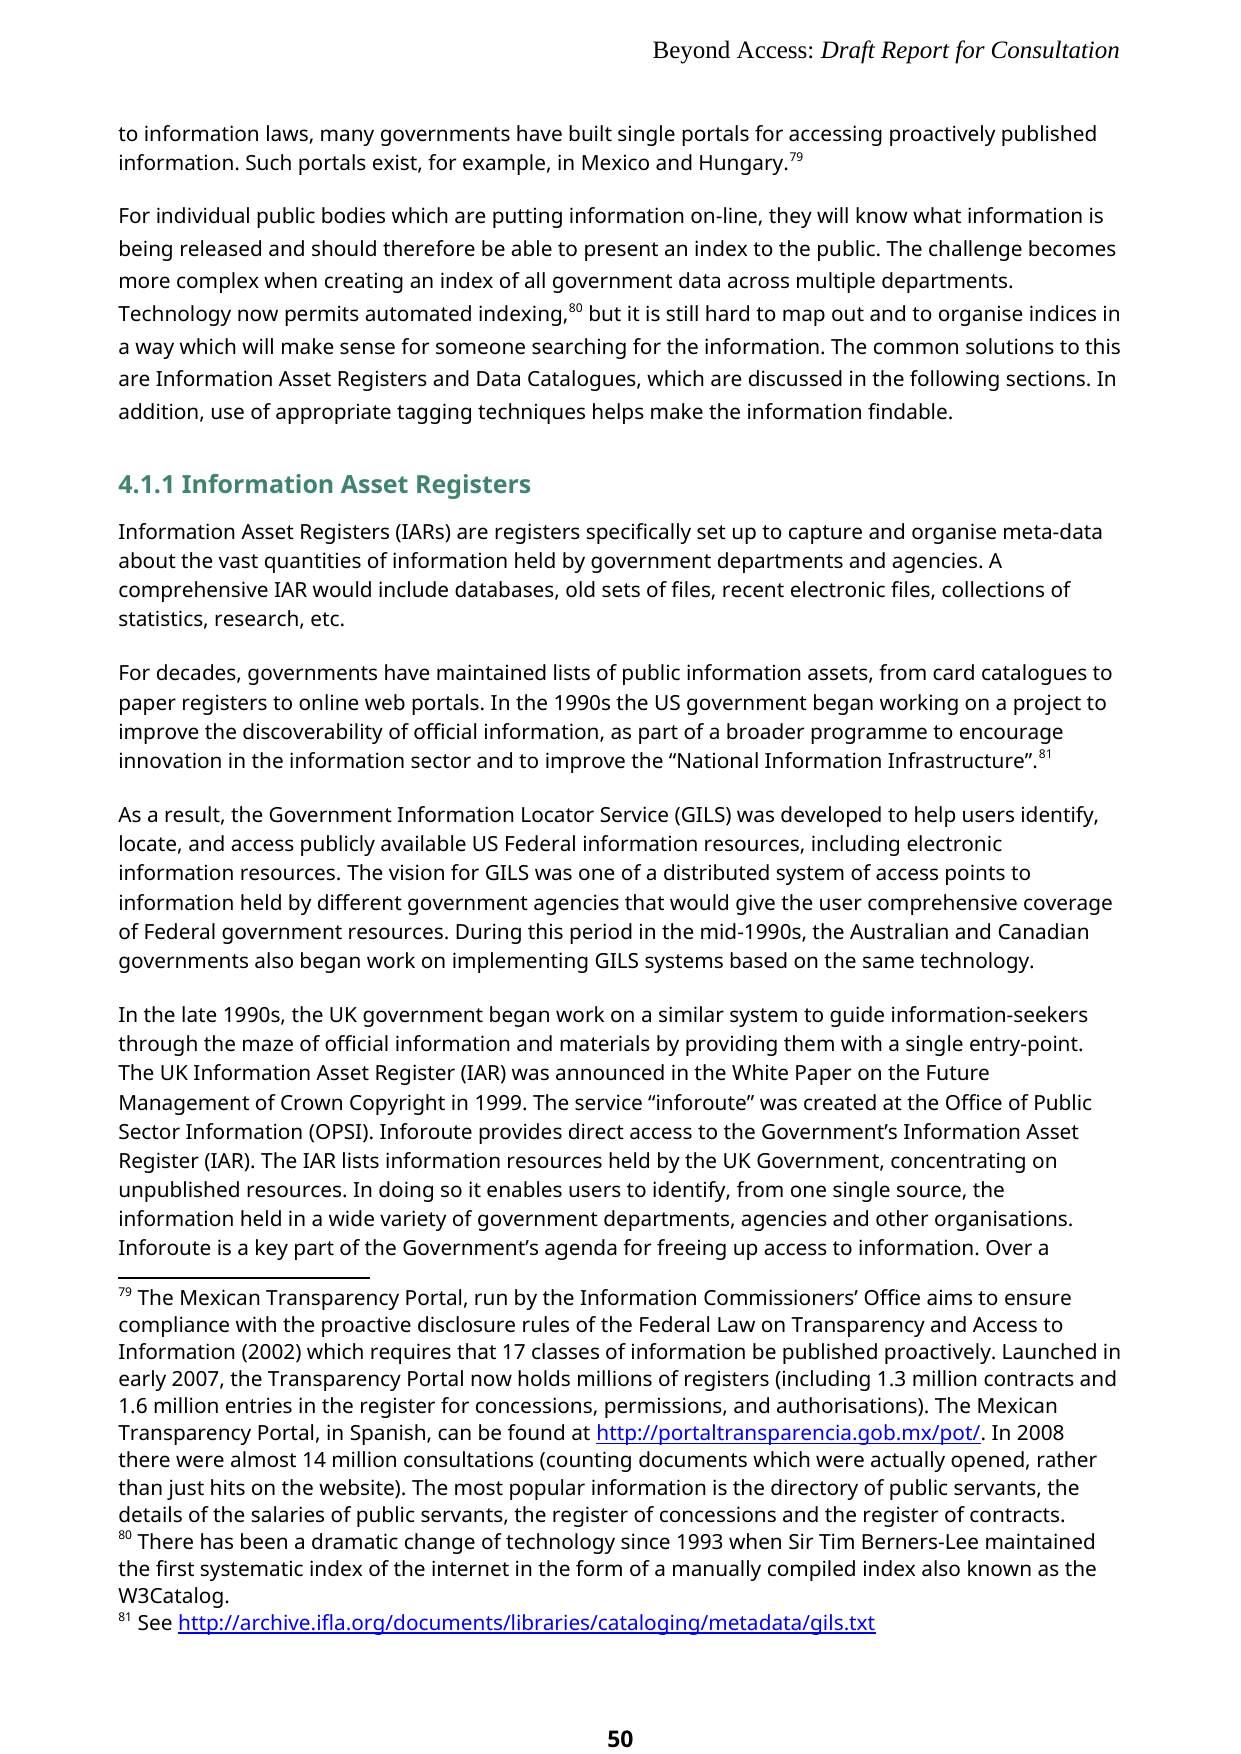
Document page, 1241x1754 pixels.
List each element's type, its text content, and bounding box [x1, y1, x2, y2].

text For decades, governments have maintained lists of public information assets, from card catalogues to paper registers to online web portals. In the 1990s the US government began working on a project to improve the discoverability of official information, as part of a broader programme to encourage innovation in the information sector and to improve the “National Information Infrastructure”. [118, 657, 1122, 774]
text For individual public bodies which are putting information on-line, they will know what information is being released and should therefore be able to present an index to the public. The challenge becomes more complex when creating an index of all government data across multiple departments. Technology now permits automated indexing, but it is still hard to map out and to organise indices in a way which will make sense for someone searching for the information. The common solutions to this are Information Asset Registers and Data Catalogues, which are discussed in the following sections. In addition, use of appropriate tagging techniques helps make the information findable. [118, 201, 1122, 426]
text See http://archive.ifla.org/documents/libraries/cataloging/metadata/gils.txt [118, 1609, 1122, 1636]
text There has been a dramatic change of technology since 1993 when Sir Tim Berners-Lee maintained the first systematic index of the internet in the form of a manually compiled index also known as the W3Catalog. [118, 1527, 1122, 1609]
text The Mexican Transparency Portal, run by the Information Commissioners’ Office aims to ensure compliance with the proactive disclosure rules of the Federal Law on Transparency and Access to Information (2002) which requires that 17 classes of information be published proactively. Launched in early 2007, the Transparency Portal now holds millions of registers (including 1.3 million contracts and 1.6 million entries in the register for concessions, permissions, and authorisations). The Mexican Transparency Portal, in Spanish, can be found at http://portaltransparencia.gob.mx/pot/. In 2008 there were almost 14 million consultations (counting documents which were actually opened, rather than just hits on the website). The most popular information is the directory of public servants, the details of the salaries of public servants, the register of concessions and the register of contracts. [118, 1284, 1122, 1527]
text Information Asset Registers (IARs) are registers specifically set up to capture and organise meta-data about the vast quantities of information held by government departments and agencies. A comprehensive IAR would include databases, old sets of files, recent electronic files, collections of statistics, research, etc. [118, 516, 1122, 632]
subtitle 4.1.1 Information Asset Registers [118, 467, 1122, 501]
text to information laws, many governments have built single portals for accessing proactively published information. Such portals exist, for example, in Mexico and Hungary. [118, 118, 1122, 176]
text As a result, the Government Information Locator Service (GILS) was developed to help users identify, locate, and access publicly available US Federal information resources, including electronic information resources. The vision for GILS was one of a distributed system of access points to information held by different government agencies that would give the user comprehensive coverage of Federal government resources. During this period in the mid-1990s, the Australian and Canadian governments also began work on implementing GILS systems based on the same technology. [118, 799, 1122, 974]
text In the late 1990s, the UK government began work on a similar system to guide information-seekers through the maze of official information and materials by providing them with a single entry-point. The UK Information Asset Register (IAR) was announced in the White Paper on the Future Management of Crown Copyright in 1999. The service “inforoute” was created at the Office of Public Sector Information (OPSI). Inforoute provides direct access to the Government’s Information Asset Register (IAR). The IAR lists information resources held by the UK Government, concentrating on unpublished resources. In doing so it enables users to identify, from one single source, the information held in a wide variety of government departments, agencies and other organisations. Inforoute is a key part of the Government’s agenda for freeing up access to information. Over a [118, 999, 1122, 1262]
